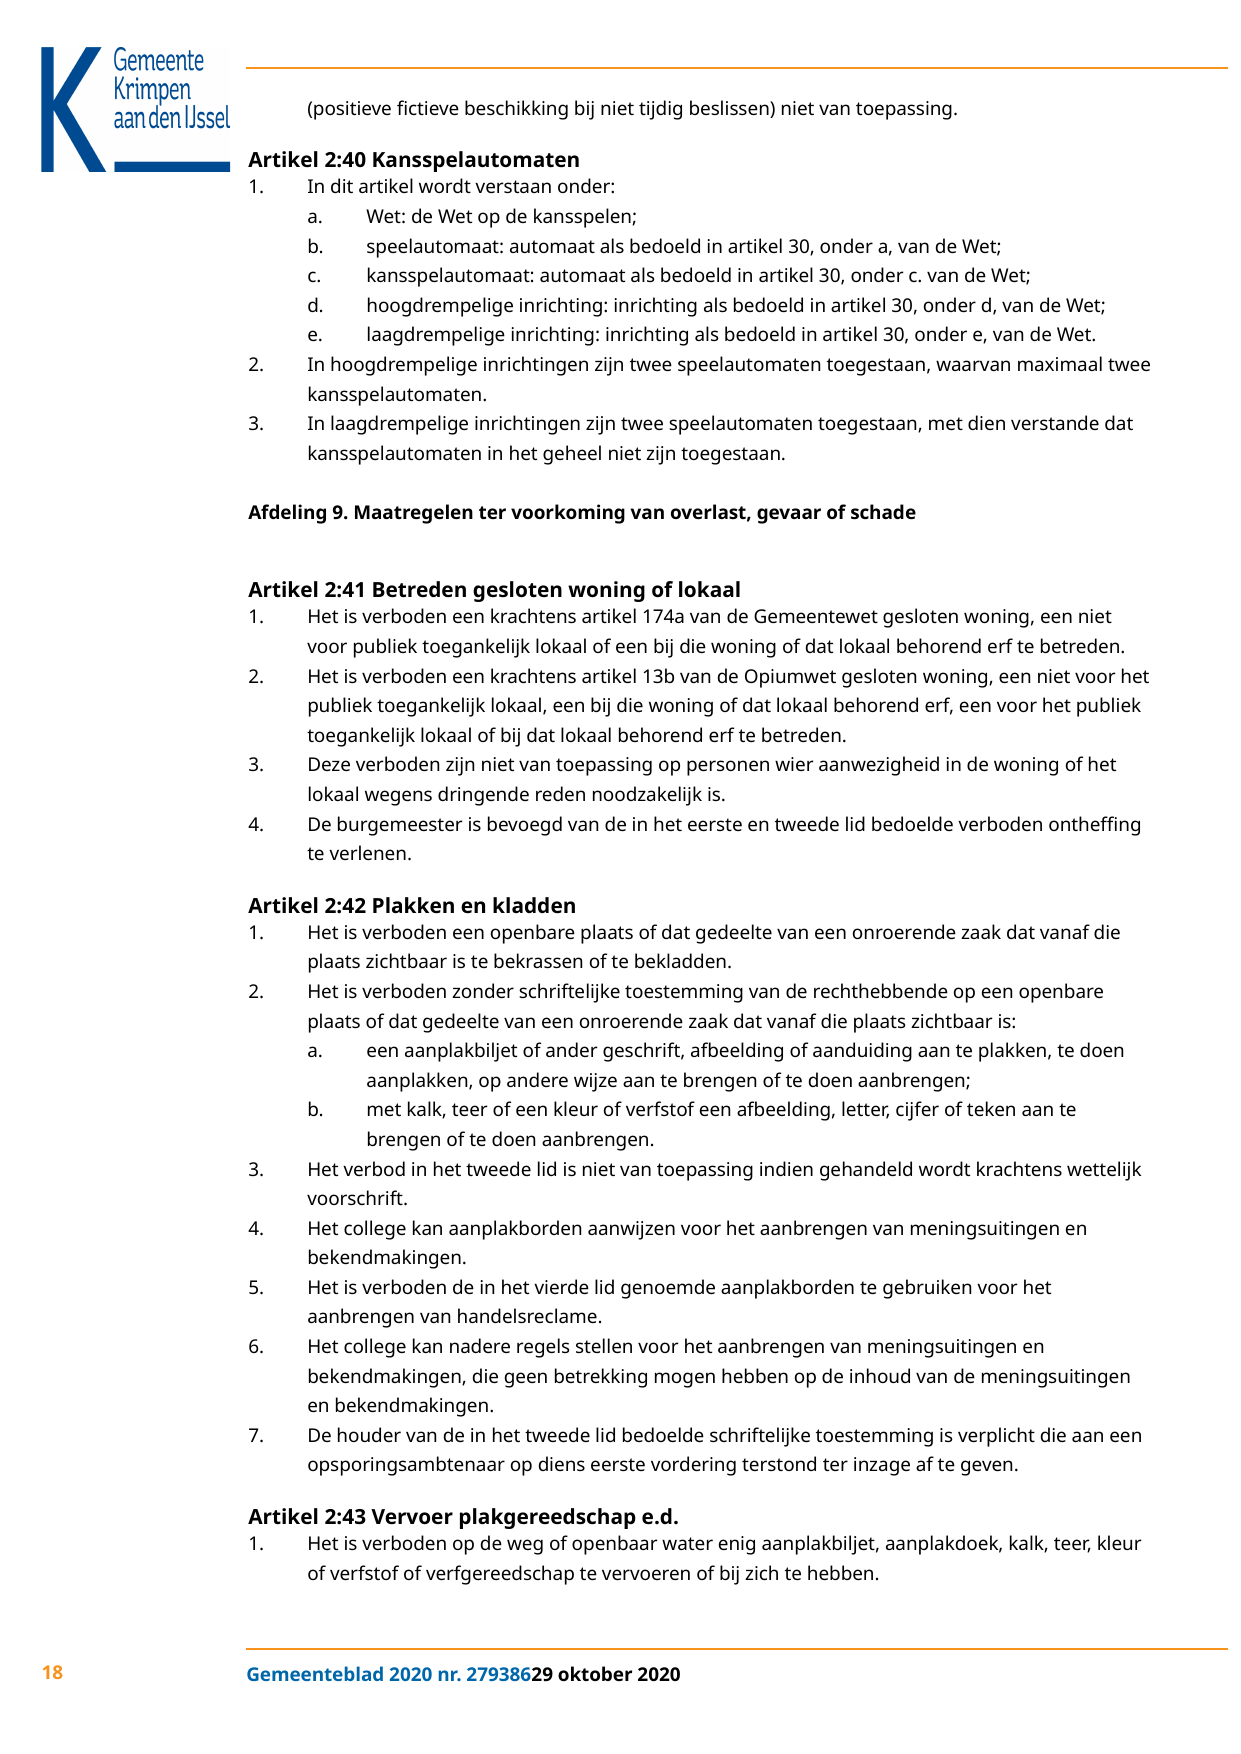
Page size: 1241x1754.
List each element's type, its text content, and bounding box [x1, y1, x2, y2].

text Artikel 2:40 Kansspelautomaten [248, 145, 1152, 174]
list In laagdrempelige inrichtingen zijn twee speelautomaten toegestaan, met dien verstande dat kansspelautomaten in het geheel niet zijn toegestaan. [248, 410, 1152, 466]
list Het is verboden op de weg of openbaar water enig aanplakbiljet, aanplakdoek, kalk, teer, kleur of verfstof of verfgereedschap te vervoeren of bij zich te hebben. [248, 1531, 1152, 1586]
list De houder van de in het tweede lid bedoelde schriftelijke toestemming is verplicht die aan een opsporingsambtenaar op diens eerste vordering terstond ter inzage af te geven. [248, 1422, 1152, 1477]
list Het verbod in het tweede lid is niet van toepassing indien gehandeld wordt krachtens wettelijk voorschrift. [248, 1156, 1152, 1211]
list Wet: de Wet op de kansspelen; [307, 203, 1152, 229]
text Artikel 2:43 Vervoer plakgereedschap e.d. [248, 1502, 1152, 1531]
text Afdeling 9. Maatregelen ter voorkoming van overlast, gevaar of schade [248, 499, 1152, 525]
list De burgemeester is bevoegd van de in het eerste en tweede lid bedoelde verboden ontheffing te verlenen. [248, 811, 1152, 866]
list In dit artikel wordt verstaan onder: [248, 174, 1152, 199]
list Deze verboden zijn niet van toepassing op personen wier aanwezigheid in de woning of het lokaal wegens dringende reden noodzakelijk is. [248, 752, 1152, 807]
list Het is verboden de in het vierde lid genoemde aanplakborden te gebruiken voor het aanbrengen van handelsreclame. [248, 1274, 1152, 1329]
list In hoogdrempelige inrichtingen zijn twee speelautomaten toegestaan, waarvan maximaal twee kansspelautomaten. [248, 351, 1152, 406]
text Artikel 2:41 Betreden gesloten woning of lokaal [248, 575, 1152, 604]
list Het college kan nadere regels stellen voor het aanbrengen van meningsuitingen en bekendmakingen, die geen betrekking mogen hebben op de inhoud van de meningsuitingen en bekendmakingen. [248, 1333, 1152, 1418]
list een aanplakbiljet of ander geschrift, afbeelding of aanduiding aan te plakken, te doen aanplakken, op andere wijze aan te brengen of te doen aanbrengen; [307, 1037, 1152, 1093]
list speelautomaat: automaat als bedoeld in artikel 30, onder a, van de Wet; [307, 233, 1152, 258]
list Het is verboden zonder schriftelijke toestemming van de rechthebbende op een openbare plaats of dat gedeelte van een onroerende zaak dat vanaf die plaats zichtbaar is: [248, 978, 1152, 1034]
list Het is verboden een openbare plaats of dat gedeelte van een onroerende zaak dat vanaf die plaats zichtbaar is te bekrassen of te bekladden. [248, 919, 1152, 974]
picture [41, 47, 231, 172]
list (positieve fictieve beschikking bij niet tijdig beslissen) niet van toepassing. [248, 95, 1152, 121]
list kansspelautomaat: automaat als bedoeld in artikel 30, onder c. van de Wet; [307, 262, 1152, 288]
list Het is verboden een krachtens artikel 13b van de Opiumwet gesloten woning, een niet voor het publiek toegankelijk lokaal, een bij die woning of dat lokaal behorend erf, een voor het publiek toegankelijk lokaal of bij dat lokaal behorend erf te betreden. [248, 663, 1152, 748]
list Het college kan aanplakborden aanwijzen voor het aanbrengen van meningsuitingen en bekendmakingen. [248, 1215, 1152, 1270]
list laagdrempelige inrichting: inrichting als bedoeld in artikel 30, onder e, van de Wet. [307, 322, 1152, 347]
list met kalk, teer of een kleur of verfstof een afbeelding, letter, cijfer of teken aan te brengen of te doen aanbrengen. [307, 1097, 1152, 1152]
list hoogdrempelige inrichting: inrichting als bedoeld in artikel 30, onder d, van de Wet; [307, 292, 1152, 318]
text Artikel 2:42 Plakken en kladden [248, 891, 1152, 919]
list Het is verboden een krachtens artikel 174a van de Gemeentewet gesloten woning, een niet voor publiek toegankelijk lokaal of een bij die woning of dat lokaal behorend erf te betreden. [248, 604, 1152, 659]
